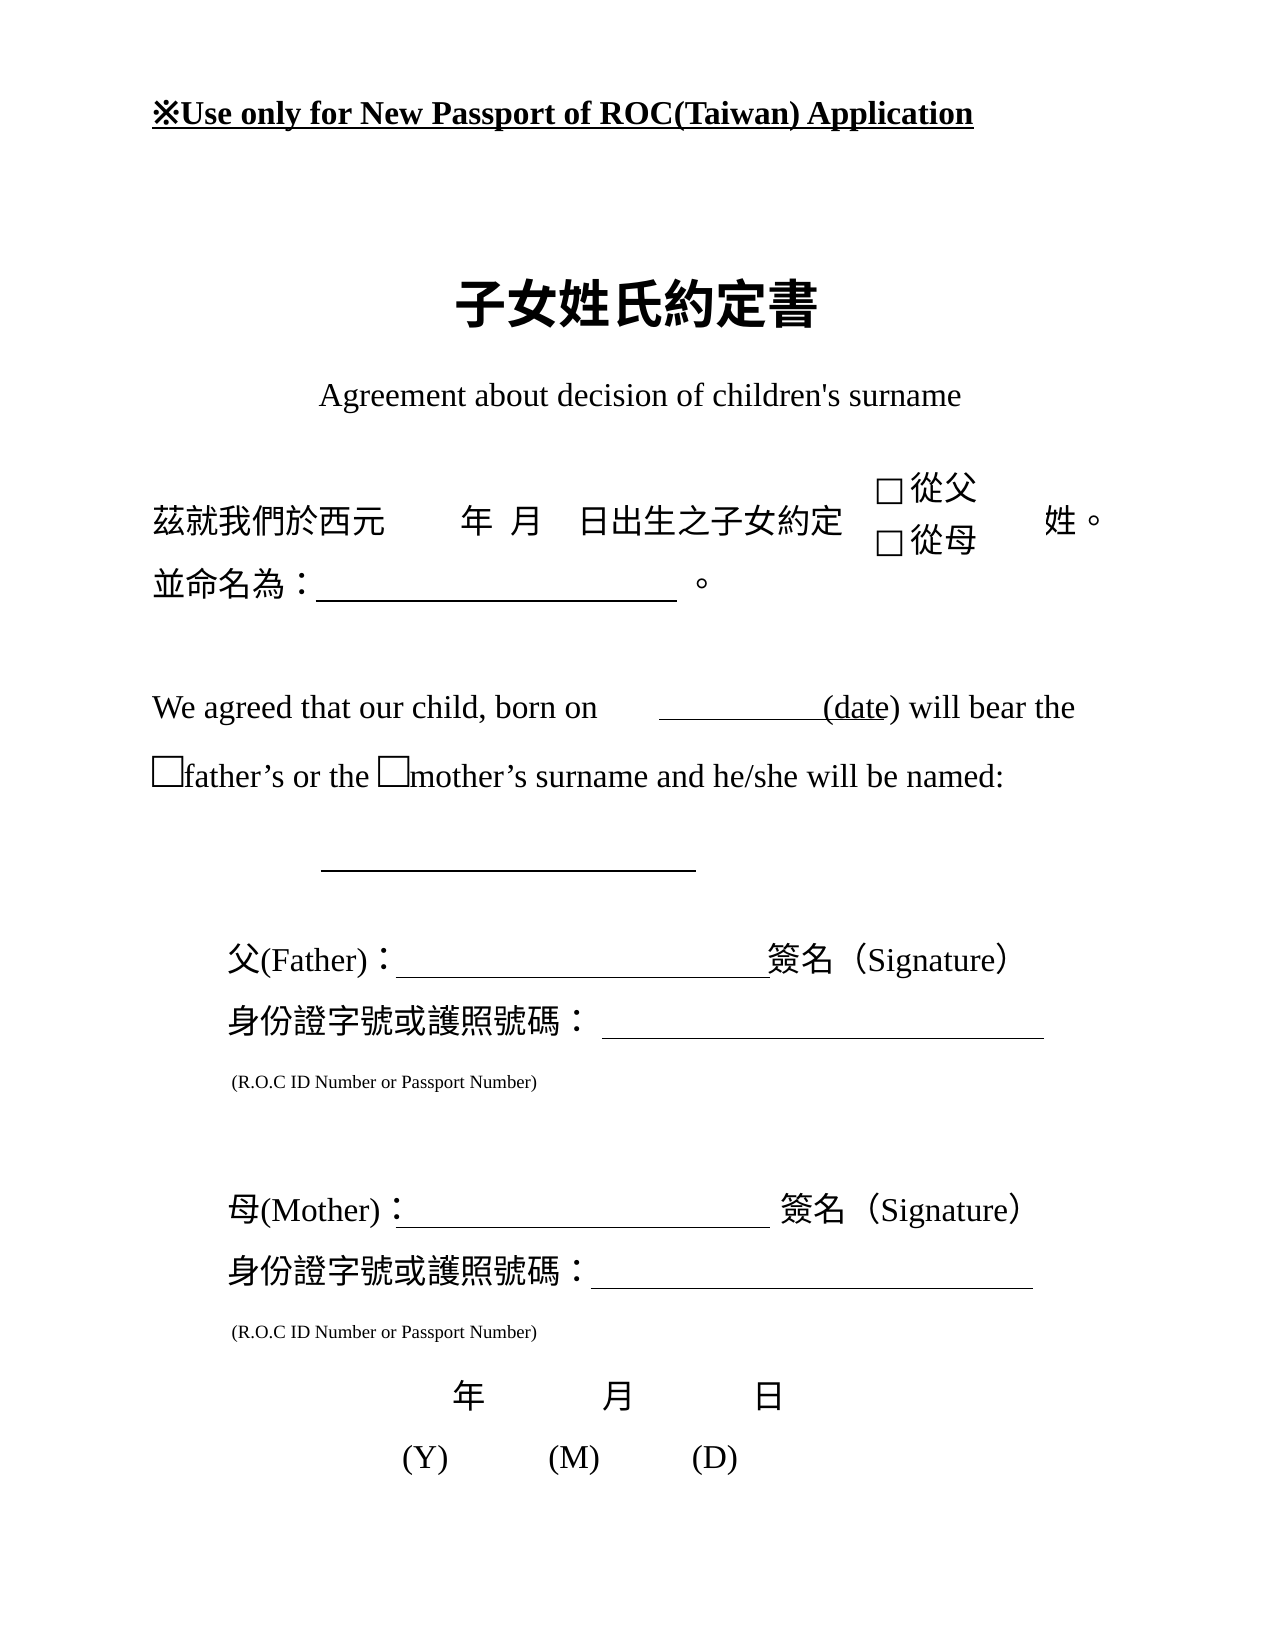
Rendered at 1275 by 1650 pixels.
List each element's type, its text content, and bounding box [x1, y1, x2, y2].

text Agreement about decision of children's surname [152, 352, 1122, 415]
text (R.O.C ID Number or Passport Number) [227, 1040, 1122, 1102]
list 從母 [873, 510, 1031, 562]
text 母(Mother)： 簽名（Signature） [227, 1165, 1122, 1227]
text 年 月 日 [152, 1352, 1122, 1415]
text 身份證字號或護照號碼： [227, 1227, 1122, 1290]
text 身份證字號或護照號碼： [227, 977, 1122, 1040]
text 子女姓氏約定書 [152, 227, 1122, 352]
text (Y) (M) (D) [152, 1415, 1122, 1477]
text 並命名為： 。 [152, 540, 1122, 602]
list 從父 [873, 458, 1031, 510]
text 父(Father)： 簽名（Signature） [227, 915, 1122, 977]
text 姓。 [1046, 477, 1122, 540]
text We agreed that our child, born on (date) will bear the □father’s or the □mother’s surname and he/she will be named: [152, 665, 1122, 790]
text 茲就我們於西元 年 月 日出生之子女約定 [152, 477, 858, 540]
text (R.O.C ID Number or Passport Number) [227, 1290, 1122, 1352]
